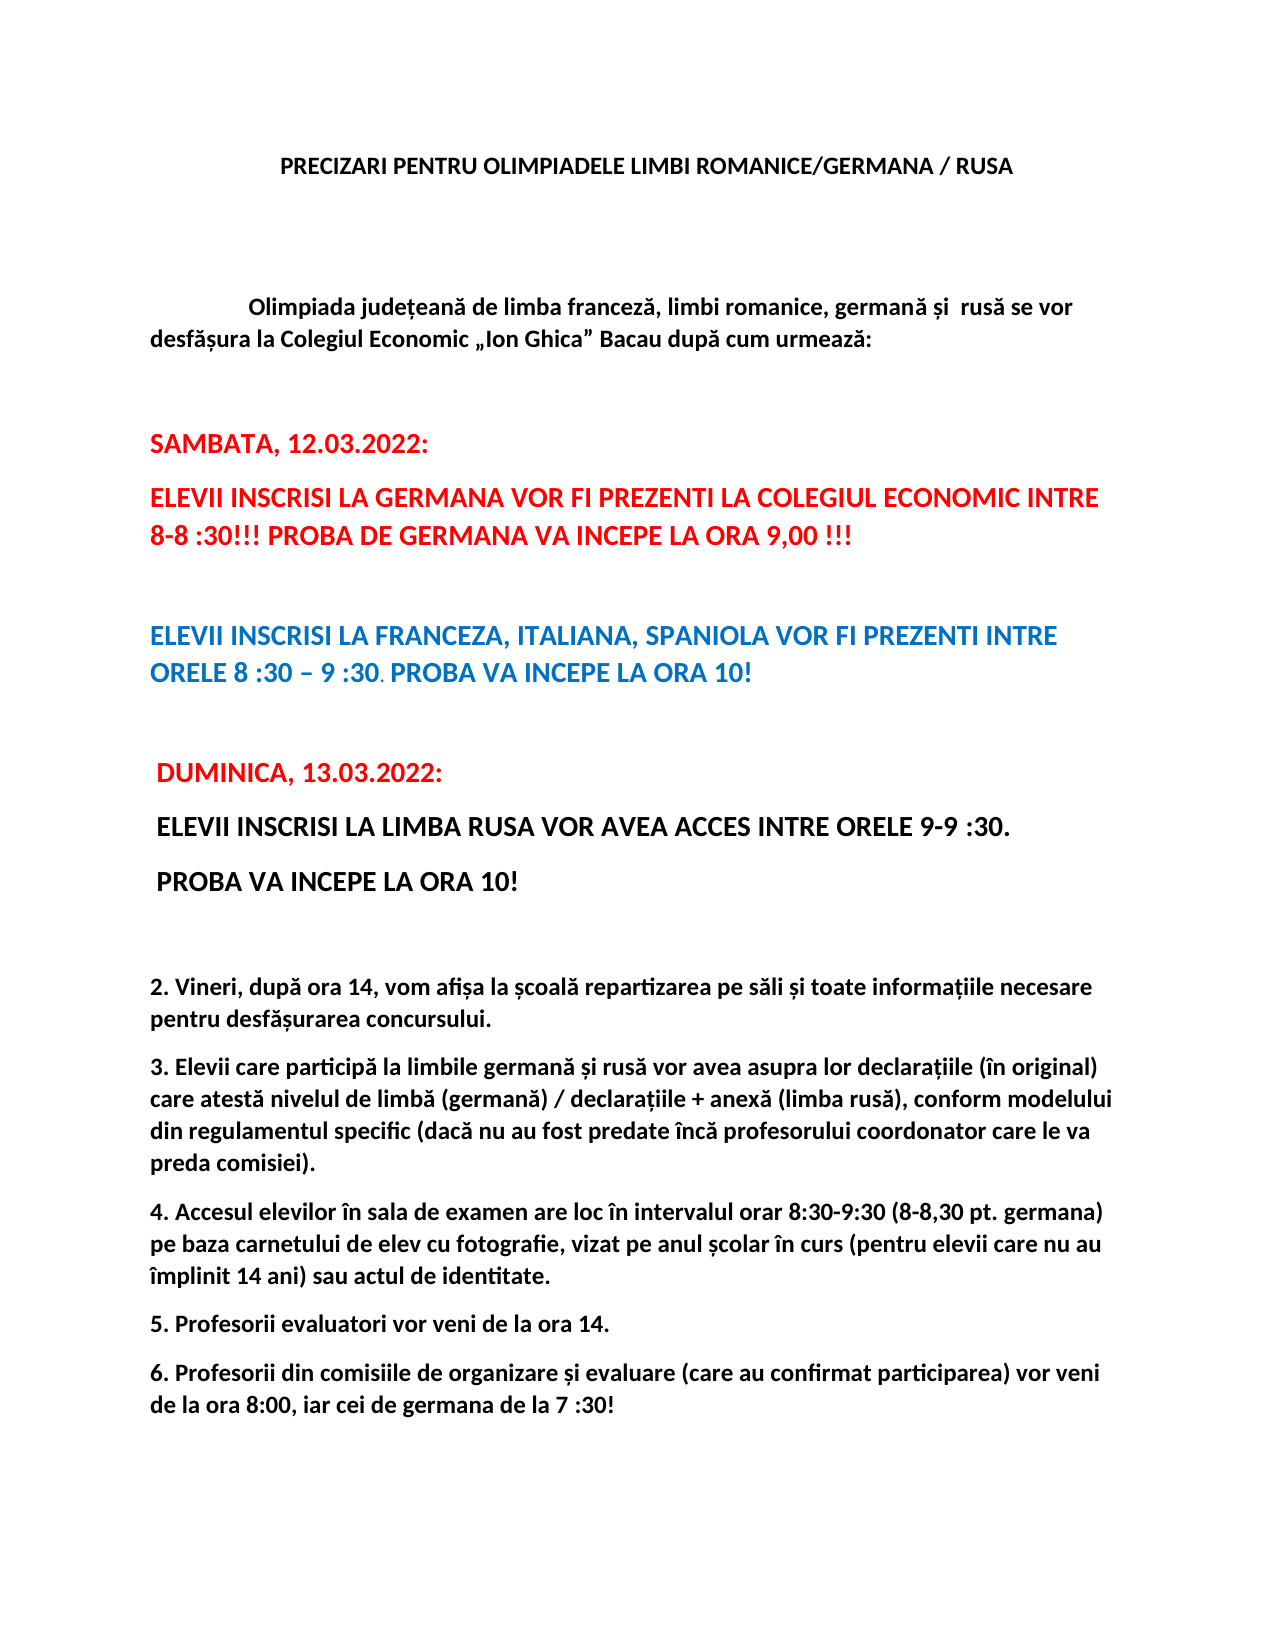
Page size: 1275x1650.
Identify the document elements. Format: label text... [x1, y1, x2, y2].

text 4. Accesul elevilor în sala de examen are loc în intervalul orar 8:30-9:30 (8-8,30 pt. germana) pe baza carnetului de elev cu fotografie, vizat pe anul școlar în curs (pentru elevii care nu au împlinit 14 ani) sau actul de identitate. [150, 1196, 1125, 1290]
text SAMBATA, 12.03.2022: [150, 425, 1125, 461]
text ELEVII INSCRISI LA LIMBA RUSA VOR AVEA ACCES INTRE ORELE 9-9 :30. [150, 808, 1125, 844]
text PROBA VA INCEPE LA ORA 10! [150, 863, 1125, 898]
text 2. Vineri, după ora 14, vom afișa la școală repartizarea pe săli și toate informațiile necesare pentru desfășurarea concursului. [150, 971, 1125, 1033]
text ELEVII INSCRISI LA GERMANA VOR FI PREZENTI LA COLEGIUL ECONOMIC INTRE 8-8 :30!!! PROBA DE GERMANA VA INCEPE LA ORA 9,00 !!! [150, 479, 1125, 552]
text 6. Profesorii din comisiile de organizare și evaluare (care au confirmat participarea) vor veni de la ora 8:00, iar cei de germana de la 7 :30! [150, 1357, 1125, 1420]
text DUMINICA, 13.03.2022: [150, 754, 1125, 790]
text Olimpiada județeană de limba franceză, limbi romanice, germană și rusă se vor desfășura la Colegiul Economic „Ion Ghica” Bacau după cum urmează: [150, 291, 1125, 353]
text 5. Profesorii evaluatori vor veni de la ora 14. [150, 1308, 1125, 1339]
text PRECIZARI PENTRU OLIMPIADELE LIMBI ROMANICE/GERMANA / RUSA [150, 150, 1125, 181]
text 3. Elevii care participă la limbile germană și rusă vor avea asupra lor declarațiile (în original) care atestă nivelul de limbă (germană) / declarațiile + anexă (limba rusă), conform modelului din regulamentul specific (dacă nu au fost predate încă profesorului coordonator care le va preda comisiei). [150, 1051, 1125, 1178]
text ELEVII INSCRISI LA FRANCEZA, ITALIANA, SPANIOLA VOR FI PREZENTI INTRE ORELE 8 :30 – 9 :30. PROBA VA INCEPE LA ORA 10! [150, 617, 1125, 690]
